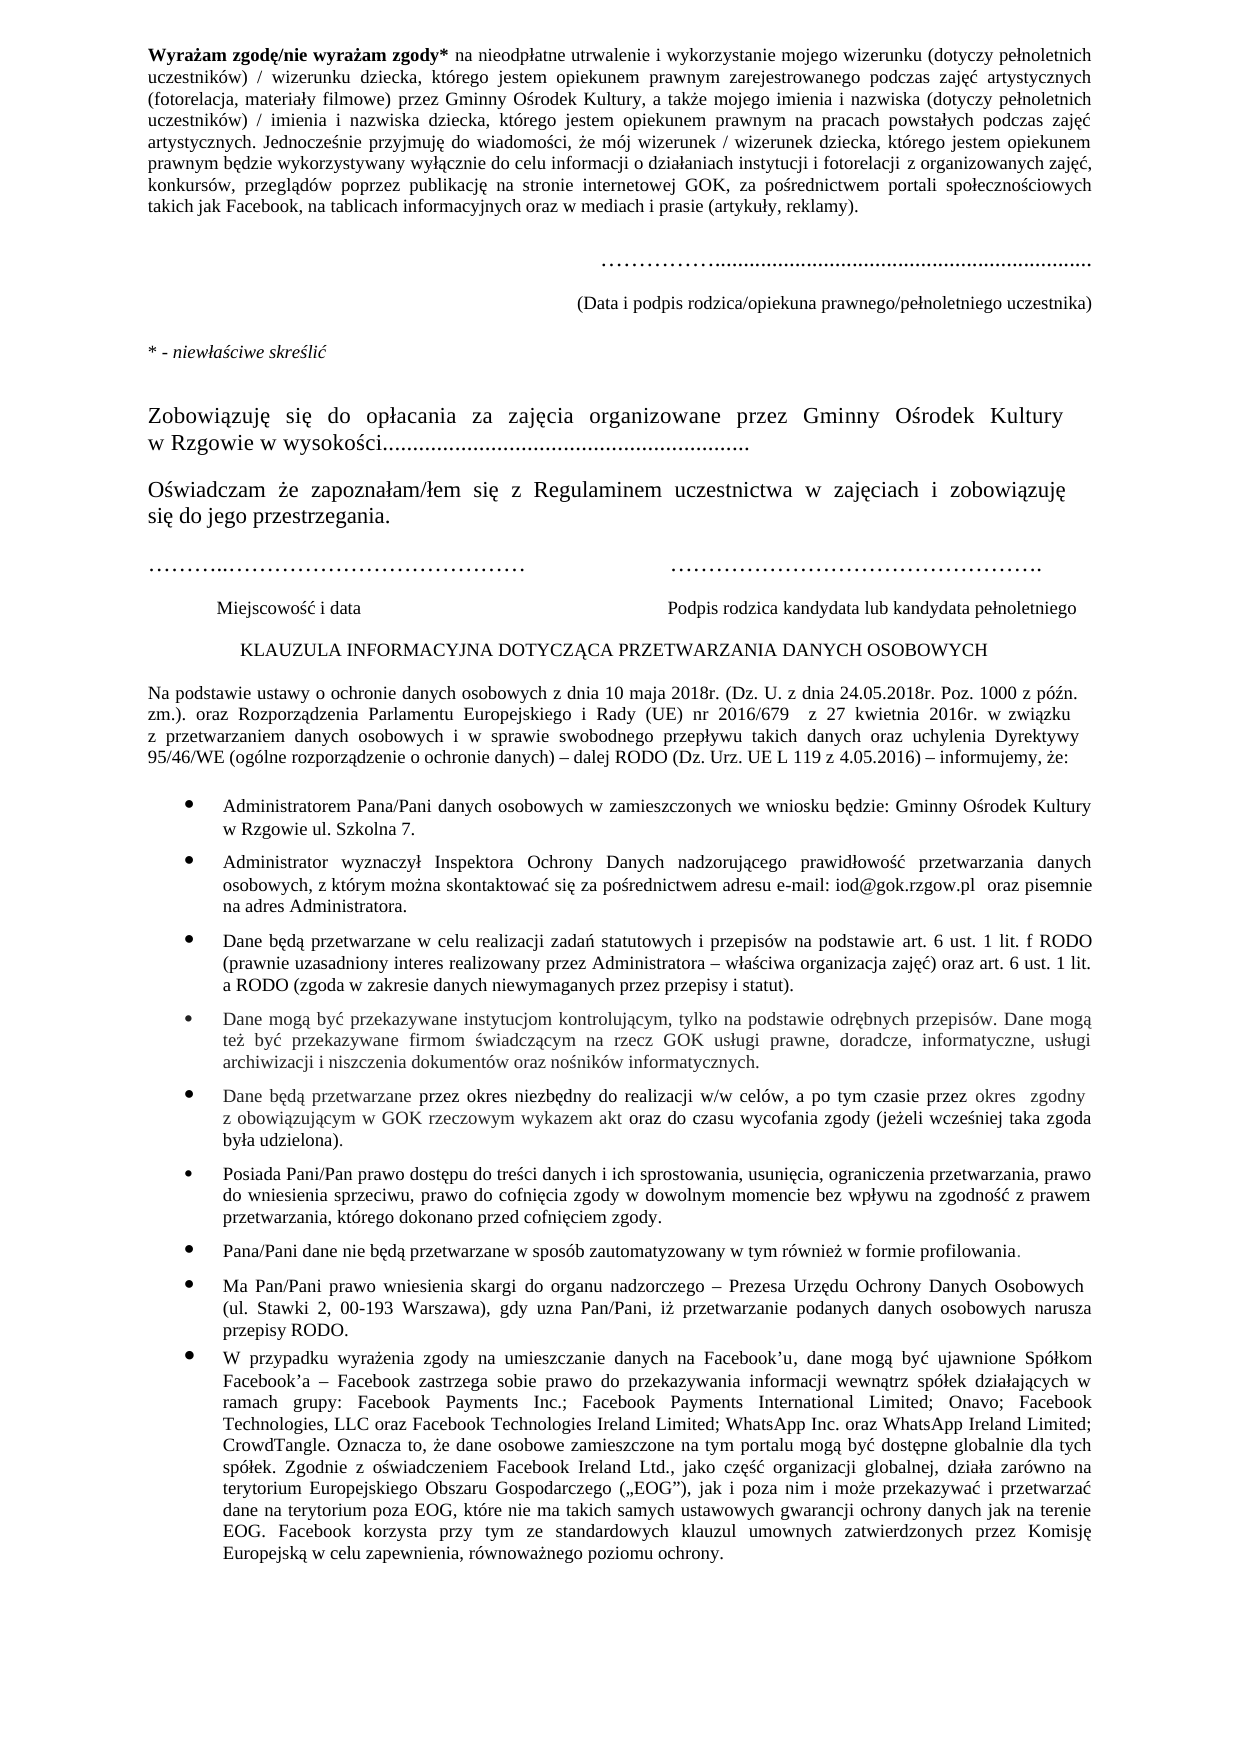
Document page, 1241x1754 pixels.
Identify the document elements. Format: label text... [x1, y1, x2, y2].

list Administrator wyznaczył Inspektora Ochrony Danych nadzorującego prawidłowość przetwarzania danych osobowych, z którym można skontaktować się za pośrednictwem adresu e-mail: iod@gok.rzgow.pl oraz pisemnie na adres Administratora. [185, 851, 1093, 917]
list W przypadku wyrażenia zgody na umieszczanie danych na Facebook’u, dane mogą być ujawnione Spółkom Facebook’a – Facebook zastrzega sobie prawo do przekazywania informacji wewnątrz spółek działających w ramach grupy: Facebook Payments Inc.; Facebook Payments International Limited; Onavo; Facebook Technologies, LLC oraz Facebook Technologies Ireland Limited; WhatsApp Inc. oraz WhatsApp Ireland Limited; CrowdTangle. Oznacza to, że dane osobowe zamieszczone na tym portalu mogą być dostępne globalnie dla tych spółek. Zgodnie z oświadczeniem Facebook Ireland Ltd., jako część organizacji globalnej, działa zarówno na terytorium Europejskiego Obszaru Gospodarczego („EOG”), jak i poza nim i może przekazywać i przetwarzać dane na terytorium poza EOG, które nie ma takich samych ustawowych gwarancji ochrony danych jak na terenie EOG. Facebook korzysta przy tym ze standardowych klauzul umownych zatwierdzonych przez Komisję Europejską w celu zapewnienia, równoważnego poziomu ochrony. [185, 1347, 1093, 1563]
list Ma Pan/Pani prawo wniesienia skargi do organu nadzorczego – Prezesa Urzędu Ochrony Danych Osobowych (ul. Stawki 2, 00-193 Warszawa), gdy uzna Pan/Pani, iż przetwarzanie podanych danych osobowych narusza przepisy RODO. [185, 1275, 1093, 1340]
text …………….................................................................. [148, 245, 1093, 271]
list Posiada Pani/Pan prawo dostępu do treści danych i ich sprostowania, usunięcia, ograniczenia przetwarzania, prawo do wniesienia sprzeciwu, prawo do cofnięcia zgody w dowolnym momencie bez wpływu na zgodność z prawem przetwarzania, którego dokonano przed cofnięciem zgody. [185, 1163, 1093, 1227]
text (Data i podpis rodzica/opiekuna prawnego/pełnoletniego uczestnika) [148, 292, 1093, 314]
text Miejscowość i data Podpis rodzica kandydata lub kandydata pełnoletniego [148, 597, 1080, 618]
text Na podstawie ustawy o ochronie danych osobowych z dnia 10 maja 2018r. (Dz. U. z dnia 24.05.2018r. Poz. 1000 z późn. zm.). oraz Rozporządzenia Parlamentu Europejskiego i Rady (UE) nr 2016/679 z 27 kwietnia 2016r. w związku z przetwarzaniem danych osobowych i w sprawie swobodnego przepływu takich danych oraz uchylenia Dyrektywy 95/46/WE (ogólne rozporządzenie o ochronie danych) – dalej RODO (Dz. Urz. UE L 119 z 4.05.2016) – informujemy, że: [148, 682, 1080, 768]
list Dane będą przetwarzane w celu realizacji zadań statutowych i przepisów na podstawie art. 6 ust. 1 lit. f RODO (prawnie uzasadniony interes realizowany przez Administratora – właściwa organizacja zajęć) oraz art. 6 ust. 1 lit. a RODO (zgoda w zakresie danych niewymaganych przez przepisy i statut). [185, 929, 1093, 995]
list Dane będą przetwarzane przez okres niezbędny do realizacji w/w celów, a po tym czasie przez okres zgodny z obowiązującym w GOK rzeczowym wykazem akt oraz do czasu wycofania zgody (jeżeli wcześniej taka zgoda była udzielona). [185, 1085, 1093, 1150]
text * - niewłaściwe skreślić [148, 341, 1093, 362]
list Administratorem Pana/Pani danych osobowych w zamieszczonych we wniosku będzie: Gminny Ośrodek Kultury w Rzgowie ul. Szkolna 7. [185, 795, 1093, 839]
text Zobowiązuję się do opłacania za zajęcia organizowane przez Gminny Ośrodek Kultury w Rzgowie w wysokości............................................................. [148, 403, 1080, 455]
text ………..………………………………… …………………………………………. [148, 550, 1080, 576]
text Oświadczam że zapoznałam/łem się z Regulaminem uczestnictwa w zajęciach i zobowiązuję się do jego przestrzegania. [148, 476, 1080, 529]
list Dane mogą być przekazywane instytucjom kontrolującym, tylko na podstawie odrębnych przepisów. Dane mogą też być przekazywane firmom świadczącym na rzecz GOK usługi prawne, doradcze, informatyczne, usługi archiwizacji i niszczenia dokumentów oraz nośników informatycznych. [185, 1007, 1093, 1072]
text KLAUZULA INFORMACYJNA DOTYCZĄCA PRZETWARZANIA DANYCH OSOBOWYCH [148, 639, 1080, 661]
text Wyrażam zgodę/nie wyrażam zgody* na nieodpłatne utrwalenie i wykorzystanie mojego wizerunku (dotyczy pełnoletnich uczestników) / wizerunku dziecka, którego jestem opiekunem prawnym zarejestrowanego podczas zajęć artystycznych (fotorelacja, materiały filmowe) przez Gminny Ośrodek Kultury, a także mojego imienia i nazwiska (dotyczy pełnoletnich uczestników) / imienia i nazwiska dziecka, którego jestem opiekunem prawnym na pracach powstałych podczas zajęć artystycznych. Jednocześnie przyjmuję do wiadomości, że mój wizerunek / wizerunek dziecka, którego jestem opiekunem prawnym będzie wykorzystywany wyłącznie do celu informacji o działaniach instytucji i fotorelacji z organizowanych zajęć, konkursów, przeglądów poprzez publikację na stronie internetowej GOK, za pośrednictwem portali społecznościowych takich jak Facebook, na tablicach informacyjnych oraz w mediach i prasie (artykuły, reklamy). [148, 44, 1093, 217]
list Pana/Pani dane nie będą przetwarzane w sposób zautomatyzowany w tym również w formie profilowania. [185, 1240, 1093, 1262]
